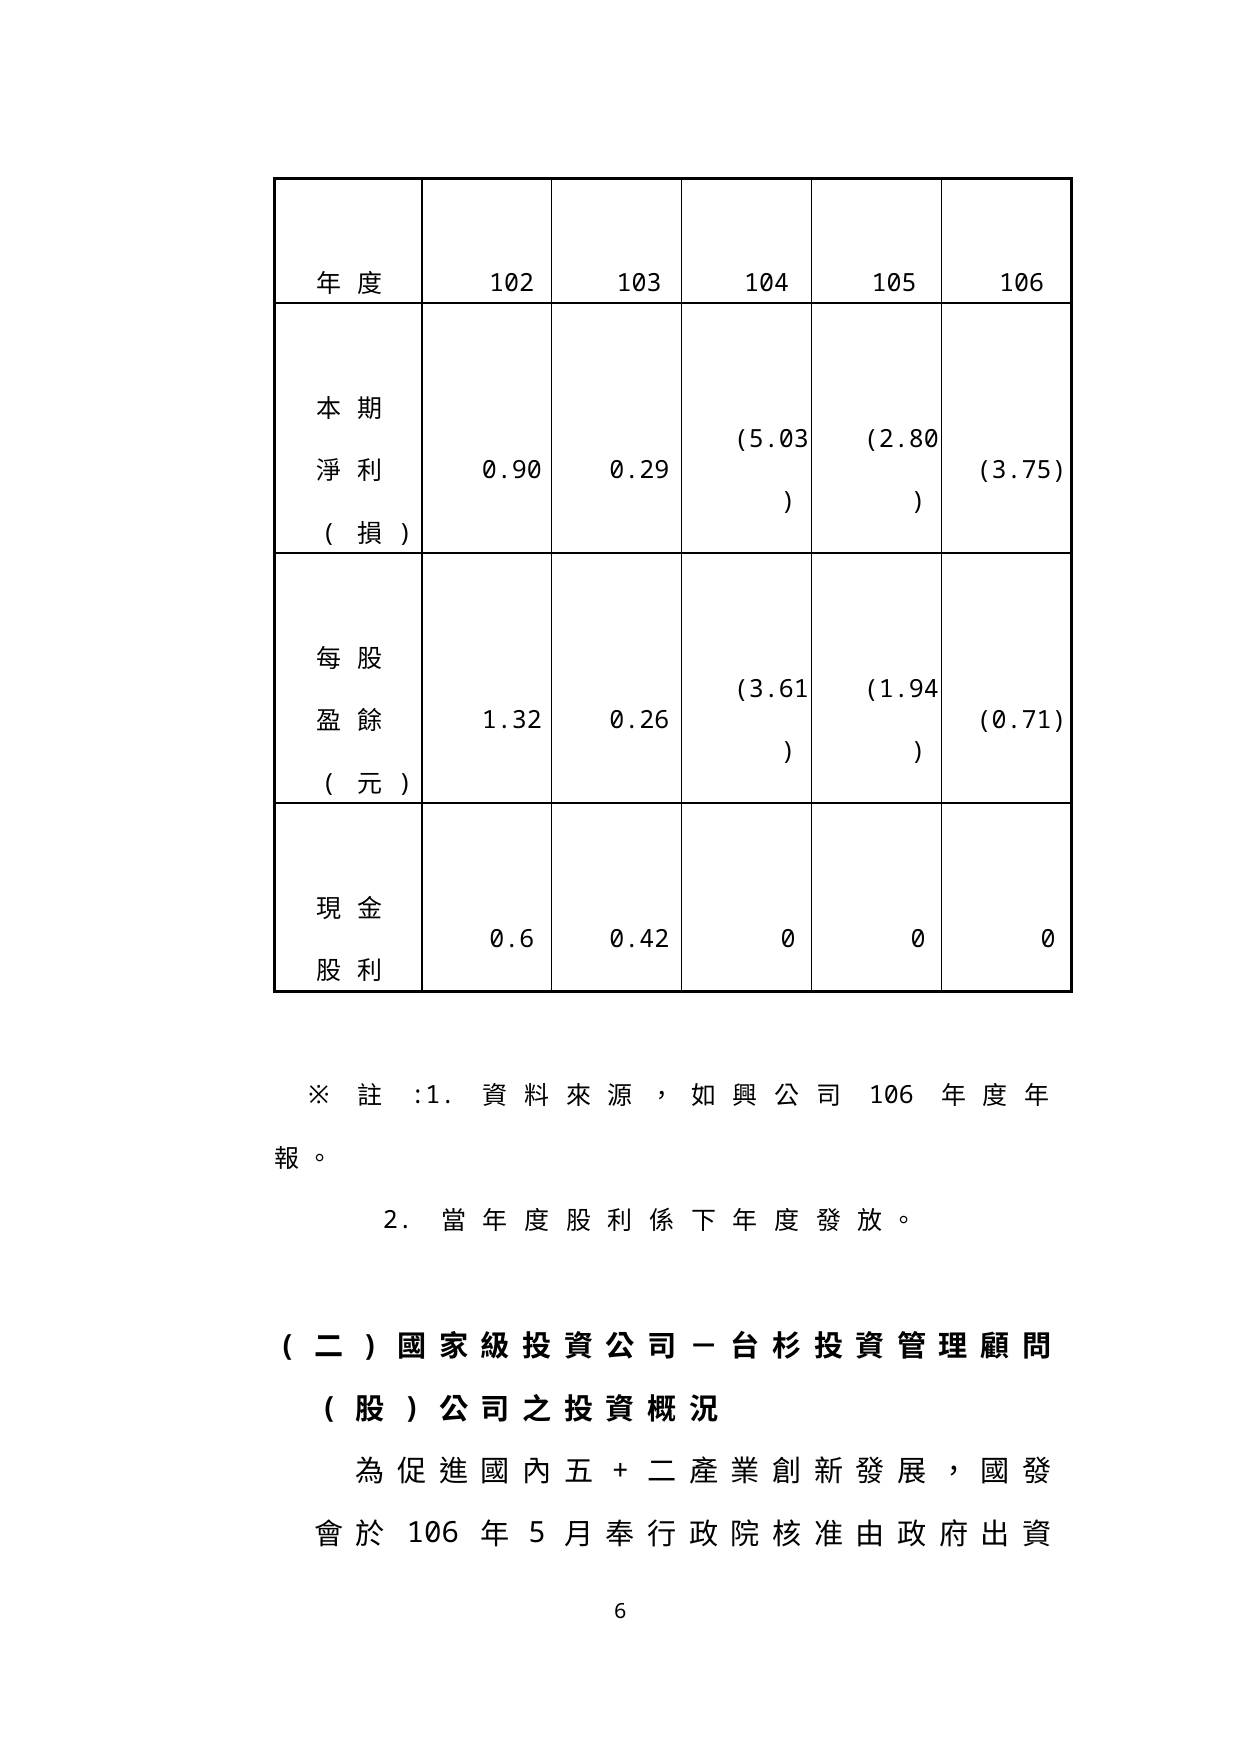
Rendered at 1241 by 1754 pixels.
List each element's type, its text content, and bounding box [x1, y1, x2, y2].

text 為促進國內五+二產業創新發展，國發會於106年5月奉行政院核准由政府出資並結合民間力量共同成立國家級投資公司，定名為「台杉投資管理顧問股份有限公司（以下稱台杉公司）」；國發基金投入5,000萬元取得台杉公司39.68%股份及2席董事席次，並要求按季提供財務報表及業務資料，以利監督營運。據國發會說明，台杉公司初步規劃募集3檔基金，規模合計超過100億元；據查第1檔物聯網基金規模46.5億元，於106年底募集完成，第2檔生技創投基金刻正募資，對象鎖定壽險業，目標50億元；第3檔五+二產業創新投資基金仍在規劃中，將視市場狀況接續募集，以驅動我國產業成長動能(詳附表24)。囿於生物醫學及生技產業投資初創時程較長，建議募集該類基金或可考量引進美日等國際技術及資金與國內產業鏈結合，以收互補互利之效。 [271, 1427, 1058, 1552]
table_cell 0.29 [552, 304, 681, 552]
table_cell (1.94) [812, 554, 941, 802]
table_cell (2.80) [812, 304, 941, 552]
table_cell 0.26 [552, 554, 681, 802]
table_cell 0.90 [423, 304, 551, 552]
table_cell 0.42 [552, 804, 681, 990]
text (二)國家級投資公司－台杉投資管理顧問(股)公司之投資概況 [242, 1302, 1058, 1427]
table_cell 0.6 [423, 804, 551, 990]
table_cell (3.75) [942, 304, 1070, 552]
table_cell (0.71) [942, 554, 1070, 802]
text 2.當年度股利係下年度發放。 [183, 1177, 1058, 1240]
table_cell 0 [682, 804, 811, 990]
table_cell (5.03) [682, 304, 811, 552]
table_cell 每股盈餘(元) [276, 554, 421, 802]
table_header 103 [552, 180, 681, 302]
table_cell 0 [942, 804, 1070, 990]
table_cell 本期淨利(損) [276, 304, 421, 552]
table_cell 0 [812, 804, 941, 990]
table_header 年度 [276, 180, 421, 302]
table_header 102 [423, 180, 551, 302]
table_header 105 [812, 180, 941, 302]
table_cell 現金股利 [276, 804, 421, 990]
table_cell 1.32 [423, 554, 551, 802]
text ※註:1.資料來源，如興公司106年度年報。 [183, 1052, 1058, 1177]
table_header 106 [942, 180, 1070, 302]
table_header 104 [682, 180, 811, 302]
table_cell (3.61) [682, 554, 811, 802]
